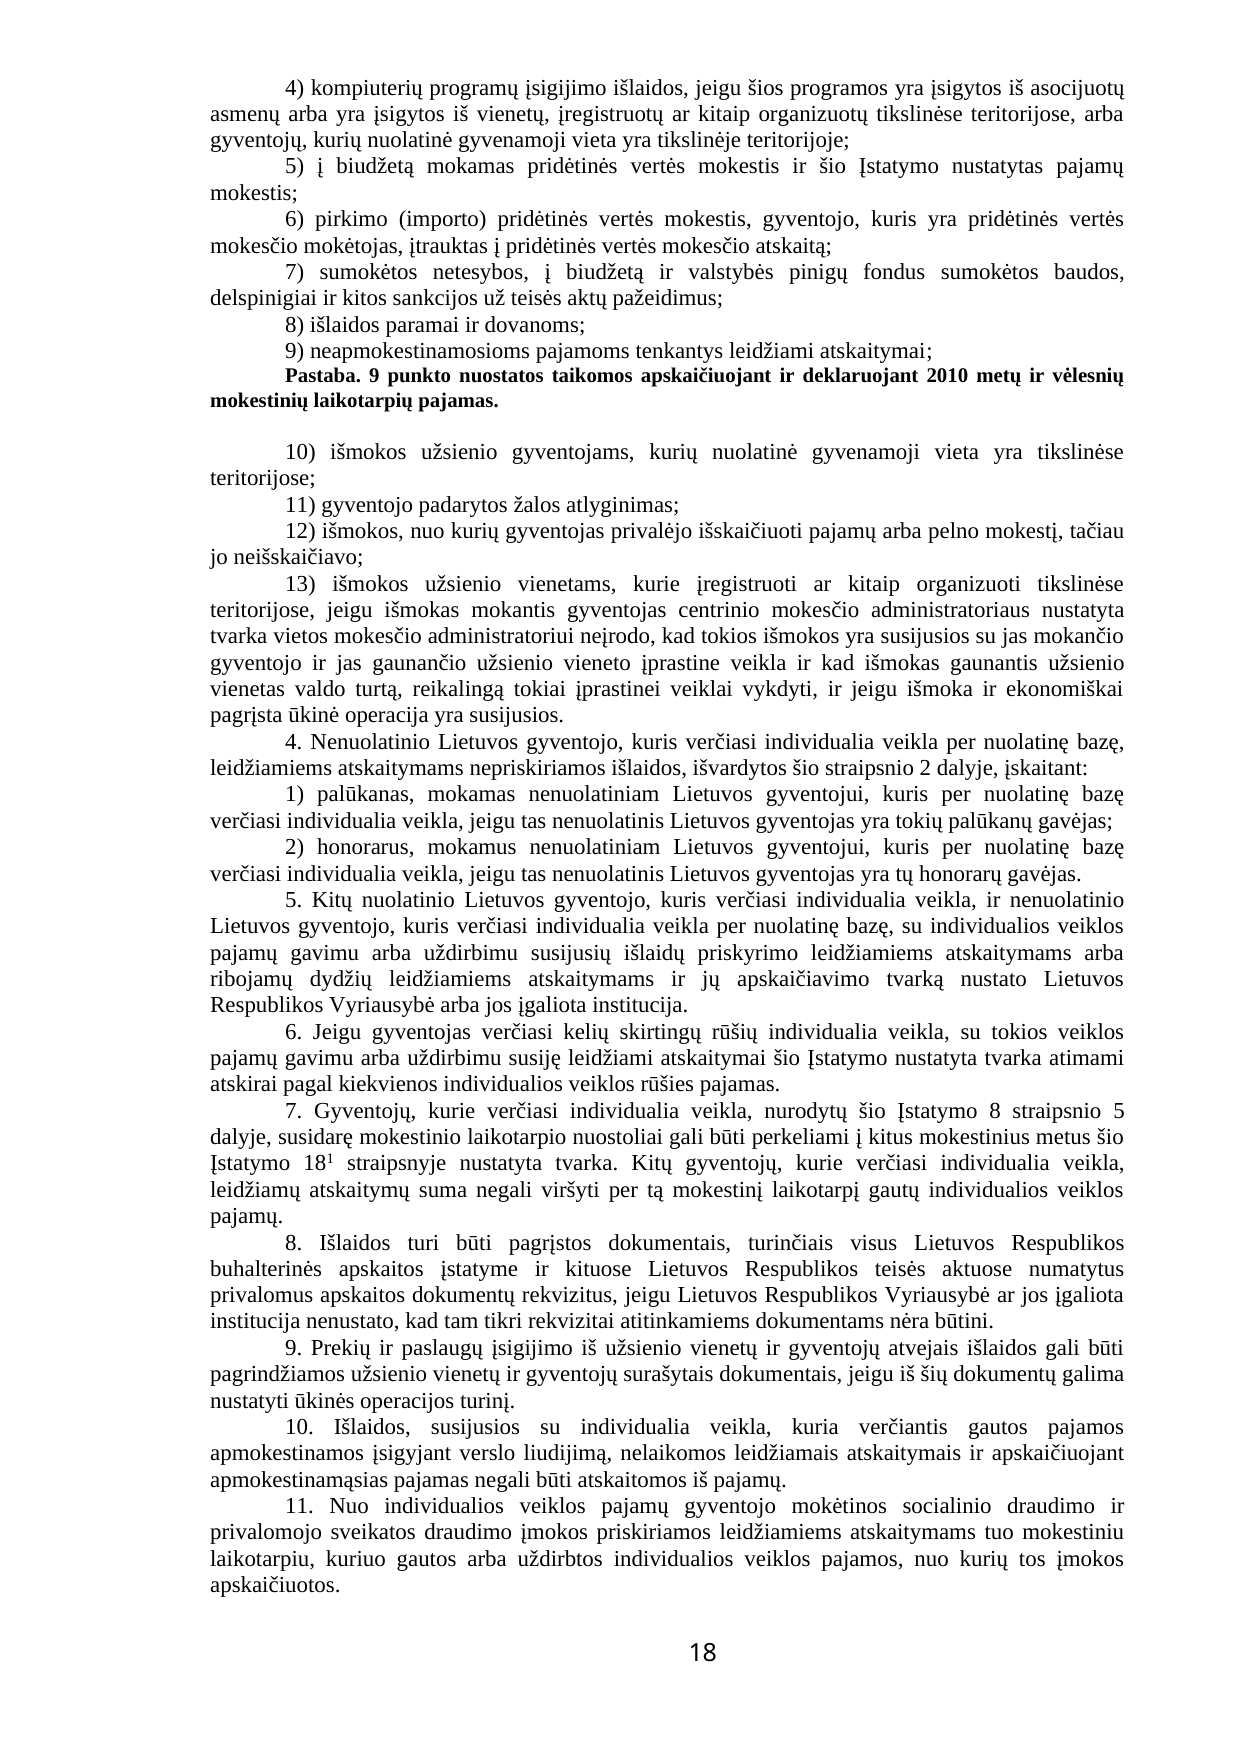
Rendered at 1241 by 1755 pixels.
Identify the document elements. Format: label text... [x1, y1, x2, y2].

text 2) honorarus, mokamus nenuolatiniam Lietuvos gyventojui, kuris per nuolatinę bazę verčiasi individualia veikla, jeigu tas nenuolatinis Lietuvos gyventojas yra tų honorarų gavėjas. [210, 833, 1126, 886]
text 11. Nuo individualios veiklos pajamų gyventojo mokėtinos socialinio draudimo ir privalomojo sveikatos draudimo įmokos priskiriamos leidžiamiems atskaitymams tuo mokestiniu laikotarpiu, kuriuo gautos arba uždirbtos individualios veiklos pajamos, nuo kurių tos įmokos apskaičiuotos. [210, 1492, 1126, 1597]
text 8. Išlaidos turi būti pagrįstos dokumentais, turinčiais visus Lietuvos Respublikos buhalterinės apskaitos įstatyme ir kituose Lietuvos Respublikos teisės aktuose numatytus privalomus apskaitos dokumentų rekvizitus, jeigu Lietuvos Respublikos Vyriausybė ar jos įgaliota institucija nenustato, kad tam tikri rekvizitai atitinkamiems dokumentams nėra būtini. [210, 1228, 1126, 1334]
text 6. Jeigu gyventojas verčiasi kelių skirtingų rūšių individualia veikla, su tokios veiklos pajamų gavimu arba uždirbimu susiję leidžiami atskaitymai šio Įstatymo nustatyta tvarka atimami atskirai pagal kiekvienos individualios veiklos rūšies pajamas. [210, 1018, 1126, 1097]
text 4. Nenuolatinio Lietuvos gyventojo, kuris verčiasi individualia veikla per nuolatinę bazę, leidžiamiems atskaitymams nepriskiriamos išlaidos, išvardytos šio straipsnio 2 dalyje, įskaitant: [210, 728, 1126, 781]
text 7. Gyventojų, kurie verčiasi individualia veikla, nurodytų šio Įstatymo 8 straipsnio 5 dalyje, susidarę mokestinio laikotarpio nuostoliai gali būti perkeliami į kitus mokestinius metus šio Įstatymo 181 straipsnyje nustatyta tvarka. Kitų gyventojų, kurie verčiasi individualia veikla, leidžiamų atskaitymų suma negali viršyti per tą mokestinį laikotarpį gautų individualios veiklos pajamų. [210, 1097, 1126, 1228]
text 1) palūkanas, mokamas nenuolatiniam Lietuvos gyventojui, kuris per nuolatinę bazę verčiasi individualia veikla, jeigu tas nenuolatinis Lietuvos gyventojas yra tokių palūkanų gavėjas; [210, 781, 1126, 833]
text 9. Prekių ir paslaugų įsigijimo iš užsienio vienetų ir gyventojų atvejais išlaidos gali būti pagrindžiamos užsienio vienetų ir gyventojų surašytais dokumentais, jeigu iš šių dokumentų galima nustatyti ūkinės operacijos turinį. [210, 1334, 1126, 1413]
text 12) išmokos, nuo kurių gyventojas privalėjo išskaičiuoti pajamų arba pelno mokestį, tačiau jo neišskaičiavo; [210, 517, 1126, 570]
text Pastaba. 9 punkto nuostatos taikomos apskaičiuojant ir deklaruojant 2010 metų ir vėlesnių mokestinių laikotarpių pajamas. [210, 363, 1126, 412]
text 10. Išlaidos, susijusios su individualia veikla, kuria verčiantis gautos pajamos apmokestinamos įsigyjant verslo liudijimą, nelaikomos leidžiamais atskaitymais ir apskaičiuojant apmokestinamąsias pajamas negali būti atskaitomos iš pajamų. [210, 1413, 1126, 1492]
text 11) gyventojo padarytos žalos atlyginimas; [210, 491, 1126, 517]
text 5) į biudžetą mokamas pridėtinės vertės mokestis ir šio Įstatymo nustatytas pajamų mokestis; [210, 153, 1126, 205]
text 7) sumokėtos netesybos, į biudžetą ir valstybės pinigų fondus sumokėtos baudos, delspinigiai ir kitos sankcijos už teisės aktų pažeidimus; [210, 258, 1126, 311]
text 9) neapmokestinamosioms pajamoms tenkantys leidžiami atskaitymai; [210, 337, 1126, 363]
text 4) kompiuterių programų įsigijimo išlaidos, jeigu šios programos yra įsigytos iš asocijuotų asmenų arba yra įsigytos iš vienetų, įregistruotų ar kitaip organizuotų tikslinėse teritorijose, arba gyventojų, kurių nuolatinė gyvenamoji vieta yra tikslinėje teritorijoje; [210, 73, 1126, 153]
text 10) išmokos užsienio gyventojams, kurių nuolatinė gyvenamoji vieta yra tikslinėse teritorijose; [210, 438, 1126, 491]
text 6) pirkimo (importo) pridėtinės vertės mokestis, gyventojo, kuris yra pridėtinės vertės mokesčio mokėtojas, įtrauktas į pridėtinės vertės mokesčio atskaitą; [210, 205, 1126, 258]
text 5. Kitų nuolatinio Lietuvos gyventojo, kuris verčiasi individualia veikla, ir nenuolatinio Lietuvos gyventojo, kuris verčiasi individualia veikla per nuolatinę bazę, su individualios veiklos pajamų gavimu arba uždirbimu susijusių išlaidų priskyrimo leidžiamiems atskaitymams arba ribojamų dydžių leidžiamiems atskaitymams ir jų apskaičiavimo tvarką nustato Lietuvos Respublikos Vyriausybė arba jos įgaliota institucija. [210, 886, 1126, 1018]
text 13) išmokos užsienio vienetams, kurie įregistruoti ar kitaip organizuoti tikslinėse teritorijose, jeigu išmokas mokantis gyventojas centrinio mokesčio administratoriaus nustatyta tvarka vietos mokesčio administratoriui neįrodo, kad tokios išmokos yra susijusios su jas mokančio gyventojo ir jas gaunančio užsienio vieneto įprastine veikla ir kad išmokas gaunantis užsienio vienetas valdo turtą, reikalingą tokiai įprastinei veiklai vykdyti, ir jeigu išmoka ir ekonomiškai pagrįsta ūkinė operacija yra susijusios. [210, 570, 1126, 728]
text 8) išlaidos paramai ir dovanoms; [210, 311, 1126, 337]
